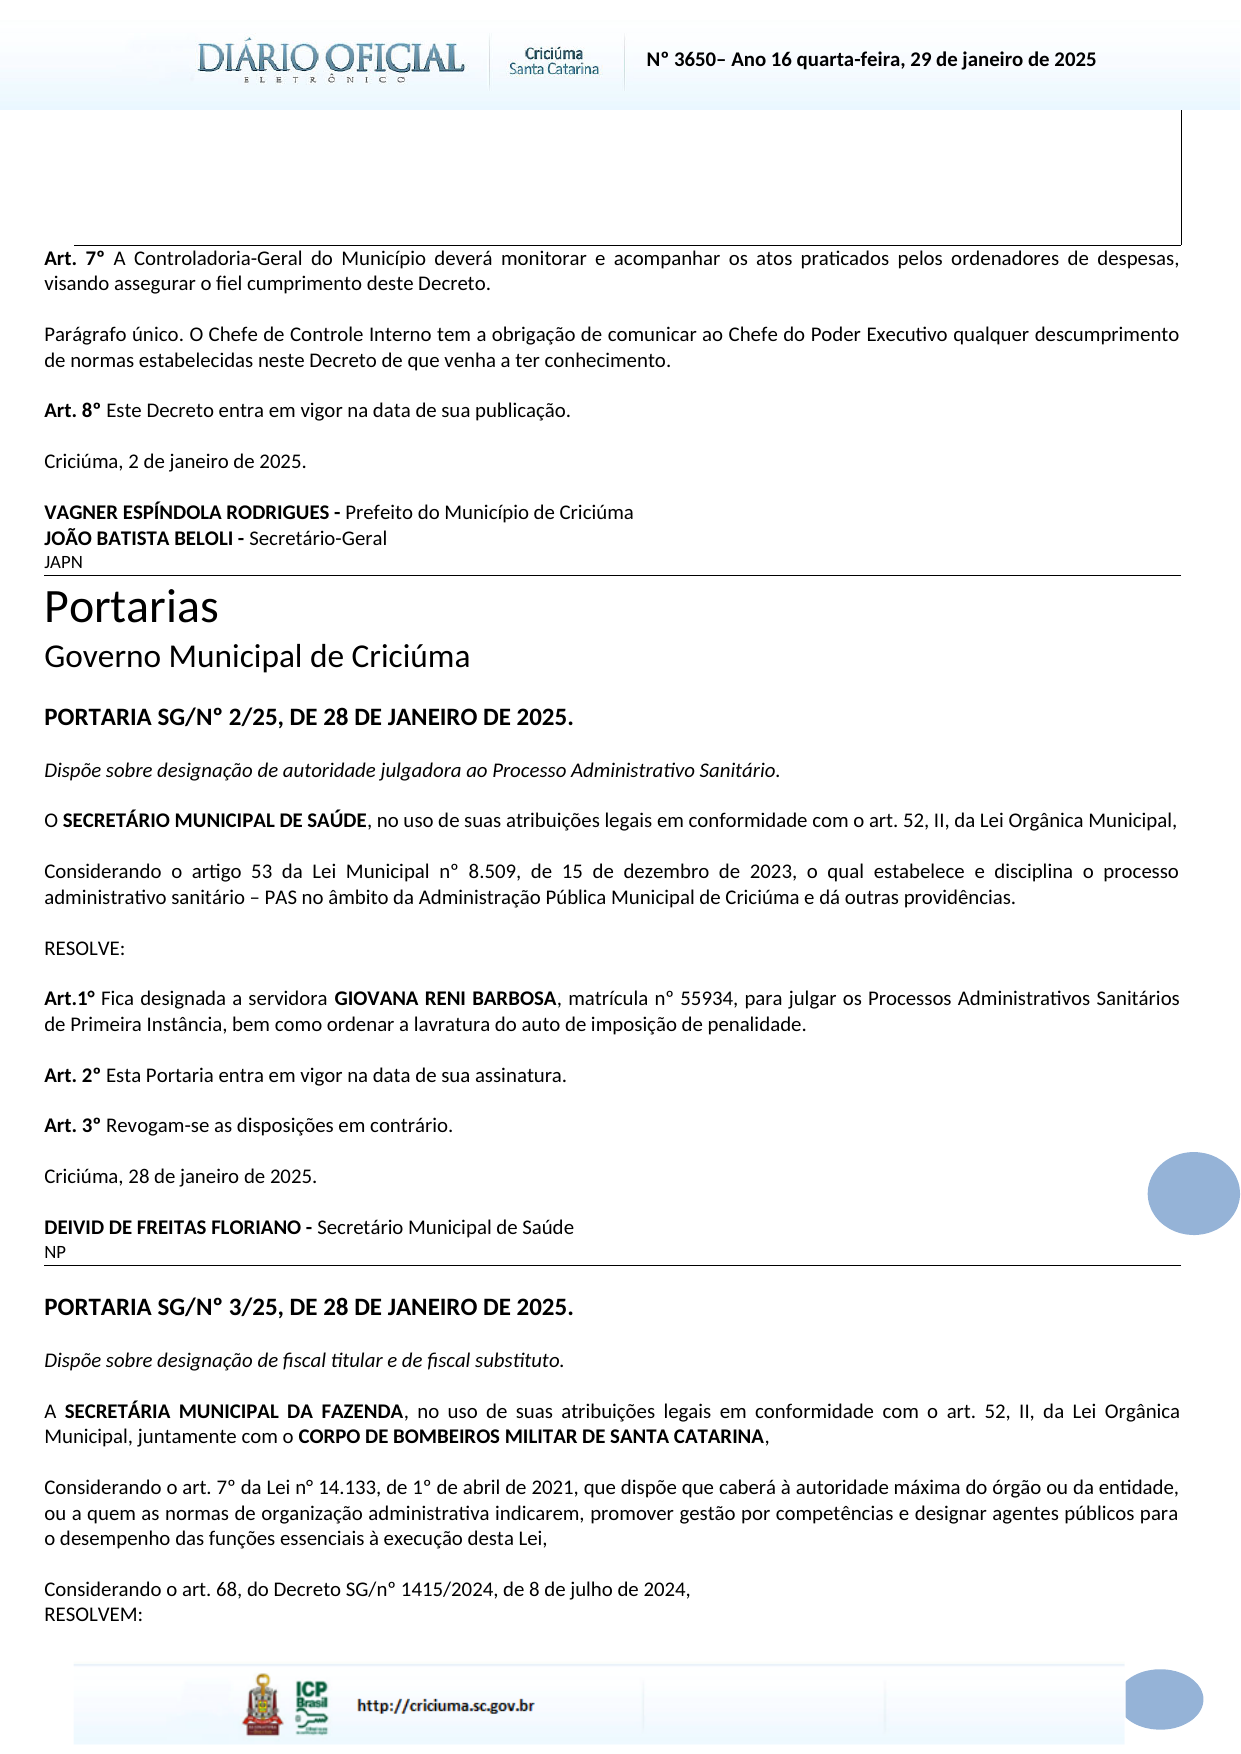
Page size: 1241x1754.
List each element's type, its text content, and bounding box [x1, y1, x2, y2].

text DEIVID DE FREITAS FLORIANO - Secretário Municipal de Saúde [44, 1214, 1181, 1240]
text NP [44, 1240, 1181, 1265]
text Art. 7º A Controladoria-Geral do Município deverá monitorar e acompanhar os atos praticados pelos ordenadores de despesas, visando assegurar o fiel cumprimento deste Decreto. [44, 245, 1181, 296]
text RESOLVEM: [44, 1601, 1181, 1627]
text Considerando o art. 7º da Lei n° 14.133, de 1º de abril de 2021, que dispõe que caberá à autoridade máxima do órgão ou da entidade, ou a quem as normas de organização administrativa indicarem, promover gestão por competências e designar agentes públicos para o desempenho das funções essenciais à execução desta Lei, [44, 1474, 1181, 1551]
text PORTARIA SG/Nº 2/25, DE 28 DE JANEIRO DE 2025. [44, 701, 1181, 731]
text PORTARIA SG/Nº 3/25, DE 28 DE JANEIRO DE 2025. [44, 1291, 1181, 1322]
text Art.1° Fica designada a servidora GIOVANA RENI BARBOSA, matrícula nº 55934, para julgar os Processos Administrativos Sanitários de Primeira Instância, bem como ordenar a lavratura do auto de imposição de penalidade. [44, 986, 1181, 1036]
text Art. 8º Este Decreto entra em vigor na data de sua publicação. [44, 398, 1181, 423]
text JAPN [44, 550, 1181, 575]
text VAGNER ESPÍNDOLA RODRIGUES - Prefeito do Município de Criciúma [44, 499, 1181, 525]
text Dispõe sobre designação de autoridade julgadora ao Processo Administrativo Sanitário. [44, 757, 1181, 782]
text JOÃO BATISTA BELOLI - Secretário-Geral [44, 525, 1181, 550]
text Governo Municipal de Criciúma [44, 635, 1128, 676]
text Parágrafo único. O Chefe de Controle Interno tem a obrigação de comunicar ao Chefe do Poder Executivo qualquer descumprimento de normas estabelecidas neste Decreto de que venha a ter conhecimento. [44, 321, 1181, 372]
text Dispõe sobre designação de fiscal titular e de fiscal substituto. [44, 1347, 1181, 1373]
text Criciúma, 28 de janeiro de 2025. [44, 1163, 1161, 1189]
text Portarias [44, 576, 1128, 635]
text A SECRETÁRIA MUNICIPAL DA FAZENDA, no uso de suas atribuições legais em conformidade com o art. 52, II, da Lei Orgânica Municipal, juntamente com o CORPO DE BOMBEIROS MILITAR DE SANTA CATARINA, [44, 1398, 1181, 1449]
text O SECRETÁRIO MUNICIPAL DE SAÚDE, no uso de suas atribuições legais em conformidade com o art. 52, II, da Lei Orgânica Municipal, [44, 808, 1181, 833]
text RESOLVE: [44, 935, 1181, 960]
text Considerando o artigo 53 da Lei Municipal nº 8.509, de 15 de dezembro de 2023, o qual estabelece e disciplina o processo administrativo sanitário – PAS no âmbito da Administração Pública Municipal de Criciúma e dá outras providências. [44, 858, 1181, 909]
text Art. 3º Revogam-se as disposições em contrário. [44, 1113, 1181, 1138]
text Criciúma, 2 de janeiro de 2025. [44, 448, 1181, 474]
text Considerando o art. 68, do Decreto SG/nº 1415/2024, de 8 de julho de 2024, [44, 1576, 1181, 1601]
text Art. 2º Esta Portaria entra em vigor na data de sua assinatura. [44, 1062, 1181, 1087]
